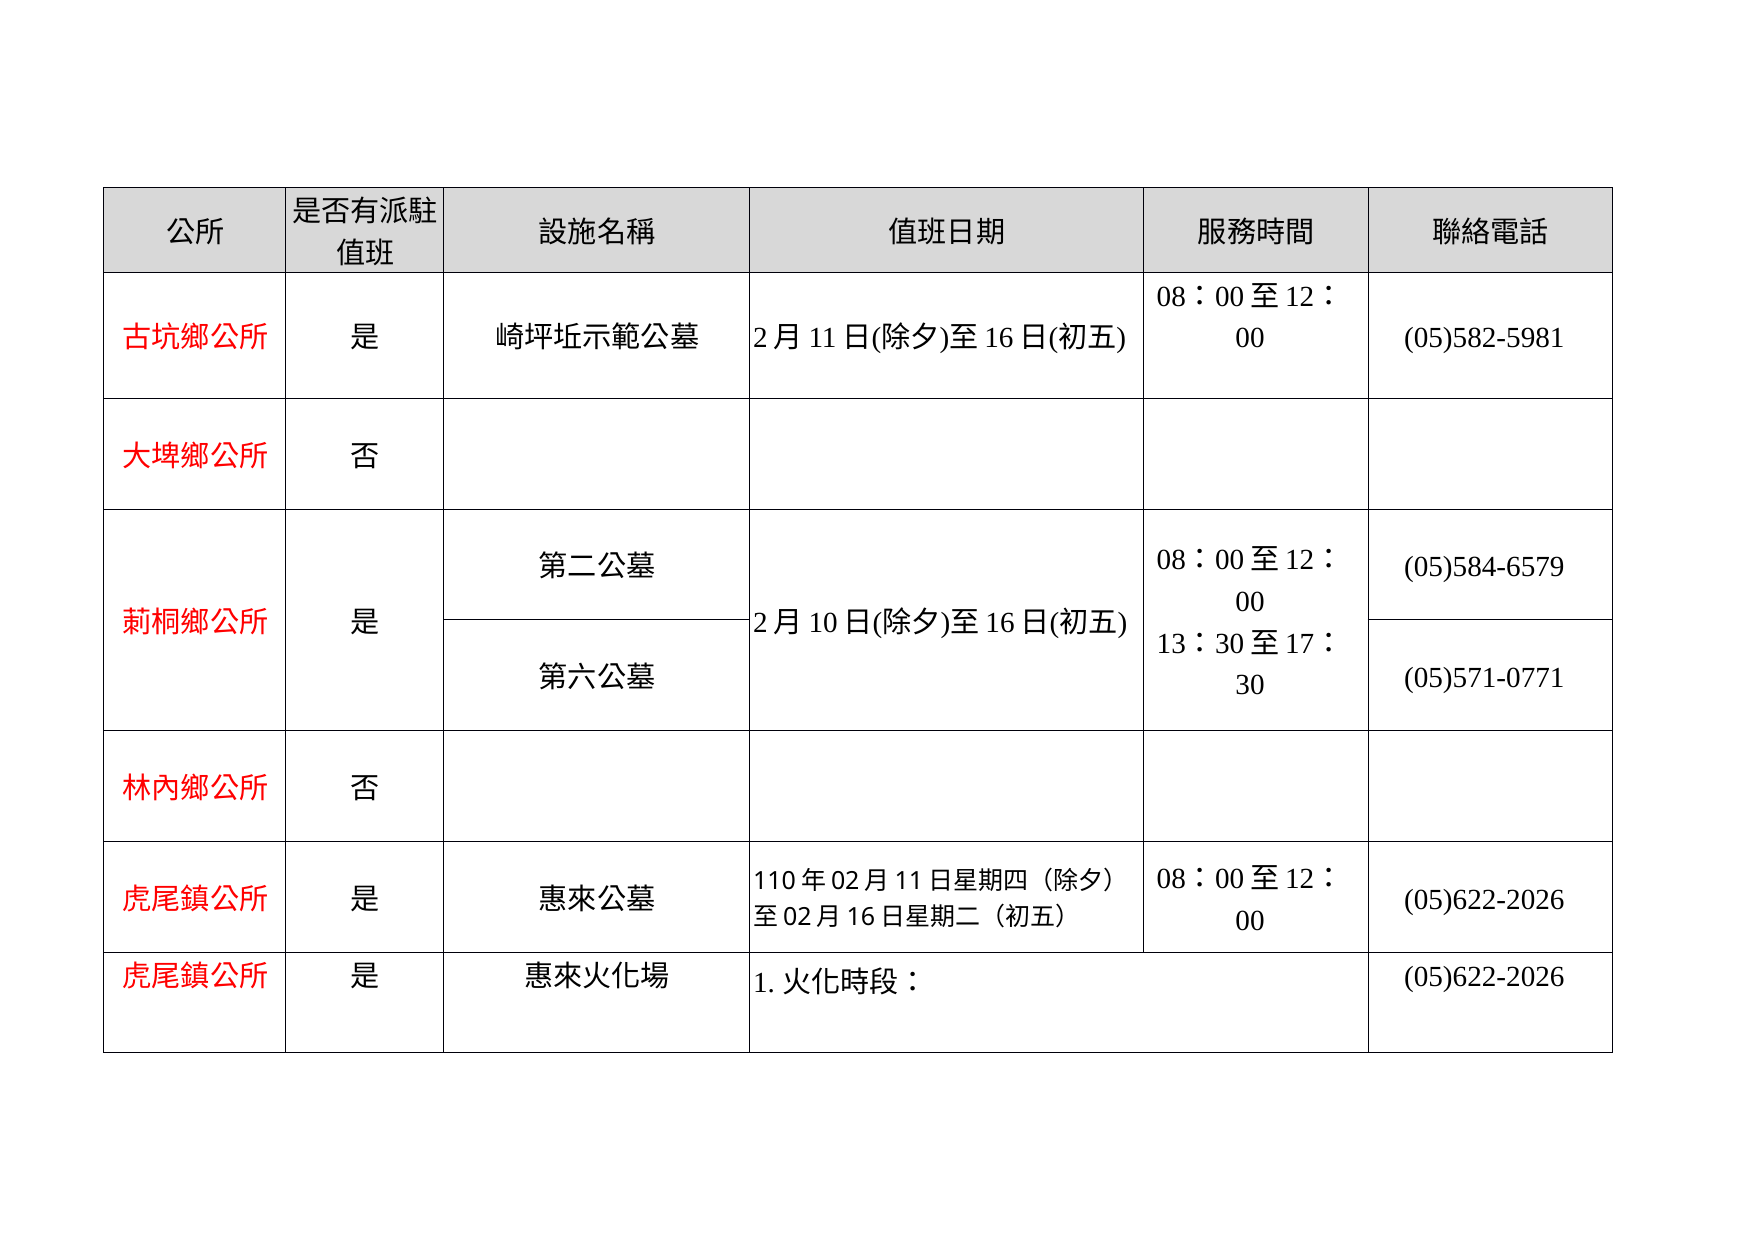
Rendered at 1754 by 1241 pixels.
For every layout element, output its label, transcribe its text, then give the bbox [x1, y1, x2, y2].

table_header 公所 [104, 188, 285, 272]
table_header 是否有派駐值班 [286, 188, 443, 272]
table_cell [1369, 731, 1612, 841]
table_cell 08：00至12：00 [1144, 273, 1368, 398]
table_header 聯絡電話 [1369, 188, 1612, 272]
table_header 設施名稱 [444, 188, 749, 272]
table_cell 110年02月11日星期四（除夕）至02月16日星期二（初五） [750, 842, 1143, 952]
table_cell 第六公墓 [444, 620, 749, 730]
table_cell 林內鄉公所 [104, 731, 285, 841]
table_cell (05)622-2026 [1369, 953, 1612, 1052]
table_cell (05)622-2026 [1369, 842, 1612, 952]
table_cell 莿桐鄉公所 [104, 510, 285, 730]
table_cell 2月11日(除夕)至16日(初五) [750, 273, 1143, 398]
table_cell (05)582-5981 [1369, 273, 1612, 398]
table_header 值班日期 [750, 188, 1143, 272]
table_cell 第二公墓 [444, 510, 749, 619]
table_cell [750, 731, 1143, 841]
table_cell 崎坪坵示範公墓 [444, 273, 749, 398]
table_cell [444, 399, 749, 508]
table_cell 是 [286, 953, 443, 1052]
table_cell [1369, 399, 1612, 508]
table_cell (05)571-0771 [1369, 620, 1612, 730]
table_cell 否 [286, 399, 443, 508]
table_cell 虎尾鎮公所 [104, 842, 285, 952]
table_cell 古坑鄉公所 [104, 273, 285, 398]
table_cell 1. 火化時段： [750, 953, 1368, 1052]
table_cell [750, 399, 1143, 508]
table_cell (05)584-6579 [1369, 510, 1612, 619]
table_cell 惠來公墓 [444, 842, 749, 952]
table_cell 08：00至12：00 [1144, 842, 1368, 952]
table_cell 虎尾鎮公所 [104, 953, 285, 1052]
table_cell 大埤鄉公所 [104, 399, 285, 508]
table_cell 是 [286, 842, 443, 952]
table_cell [1144, 731, 1368, 841]
table_cell 否 [286, 731, 443, 841]
table_cell 是 [286, 510, 443, 730]
table_cell 是 [286, 273, 443, 398]
table_cell [1144, 399, 1368, 508]
table_cell [444, 731, 749, 841]
table_header 服務時間 [1144, 188, 1368, 272]
table_cell 2月10日(除夕)至16日(初五) [750, 510, 1143, 730]
table_cell 08：00至12：00 13：30至17：30 [1144, 510, 1368, 730]
table_cell 惠來火化場 [444, 953, 749, 1052]
